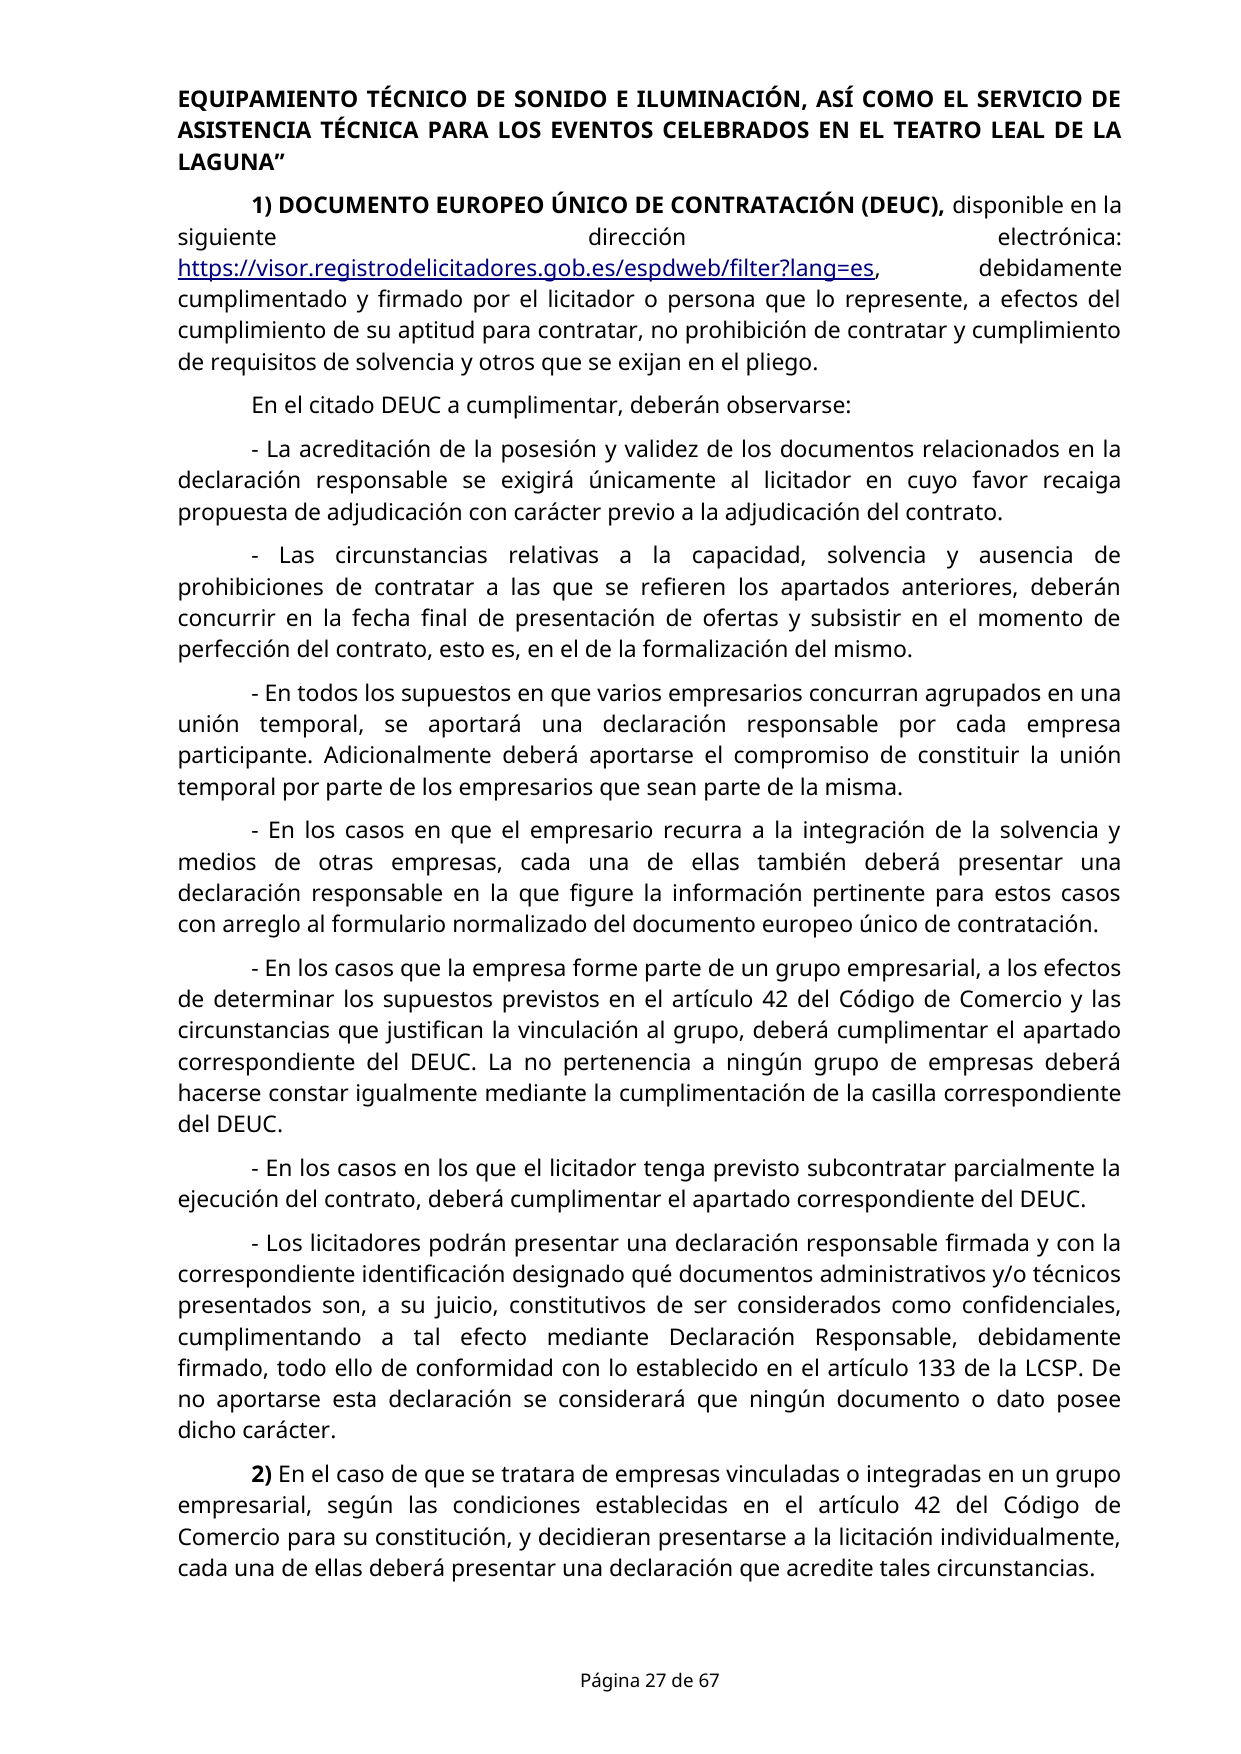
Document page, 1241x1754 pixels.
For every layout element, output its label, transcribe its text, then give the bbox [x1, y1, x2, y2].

text En el citado DEUC a cumplimentar, deberán observarse: [177, 389, 1122, 421]
text - Los licitadores podrán presentar una declaración responsable firmada y con la correspondiente identificación designado qué documentos administrativos y/o técnicos presentados son, a su juicio, constitutivos de ser considerados como confidenciales, cumplimentando a tal efecto mediante Declaración Responsable, debidamente firmado, todo ello de conformidad con lo establecido en el artículo 133 de la LCSP. De no aportarse esta declaración se considerará que ningún documento o dato posee dicho carácter. [177, 1227, 1122, 1446]
text - En todos los supuestos en que varios empresarios concurran agrupados en una unión temporal, se aportará una declaración responsable por cada empresa participante. Adicionalmente deberá aportarse el compromiso de constituir la unión temporal por parte de los empresarios que sean parte de la misma. [177, 677, 1122, 802]
text EQUIPAMIENTO TÉCNICO DE SONIDO E ILUMINACIÓN, ASÍ COMO EL SERVICIO DE ASISTENCIA TÉCNICA PARA LOS EVENTOS CELEBRADOS EN EL TEATRO LEAL DE LA LAGUNA” [177, 83, 1122, 177]
text - En los casos en que el empresario recurra a la integración de la solvencia y medios de otras empresas, cada una de ellas también deberá presentar una declaración responsable en la que figure la información pertinente para estos casos con arreglo al formulario normalizado del documento europeo único de contratación. [177, 814, 1122, 939]
text 2) En el caso de que se tratara de empresas vinculadas o integradas en un grupo empresarial, según las condiciones establecidas en el artículo 42 del Código de Comercio para su constitución, y decidieran presentarse a la licitación individualmente, cada una de ellas deberá presentar una declaración que acredite tales circunstancias. [177, 1458, 1122, 1583]
text - En los casos en los que el licitador tenga previsto subcontratar parcialmente la ejecución del contrato, deberá cumplimentar el apartado correspondiente del DEUC. [177, 1152, 1122, 1214]
text - La acreditación de la posesión y validez de los documentos relacionados en la declaración responsable se exigirá únicamente al licitador en cuyo favor recaiga propuesta de adjudicación con carácter previo a la adjudicación del contrato. [177, 433, 1122, 527]
text - Las circunstancias relativas a la capacidad, solvencia y ausencia de prohibiciones de contratar a las que se refieren los apartados anteriores, deberán concurrir en la fecha final de presentación de ofertas y subsistir en el momento de perfección del contrato, esto es, en el de la formalización del mismo. [177, 539, 1122, 664]
text 1) DOCUMENTO EUROPEO ÚNICO DE CONTRATACIÓN (DEUC), disponible en la siguiente dirección electrónica: https://visor.registrodelicitadores.gob.es/espdweb/filter?lang=es, debidamente cumplimentado y firmado por el licitador o persona que lo represente, a efectos del cumplimiento de su aptitud para contratar, no prohibición de contratar y cumplimiento de requisitos de solvencia y otros que se exijan en el pliego. [177, 189, 1122, 377]
text - En los casos que la empresa forme parte de un grupo empresarial, a los efectos de determinar los supuestos previstos en el artículo 42 del Código de Comercio y las circunstancias que justifican la vinculación al grupo, deberá cumplimentar el apartado correspondiente del DEUC. La no pertenencia a ningún grupo de empresas deberá hacerse constar igualmente mediante la cumplimentación de la casilla correspondiente del DEUC. [177, 952, 1122, 1139]
